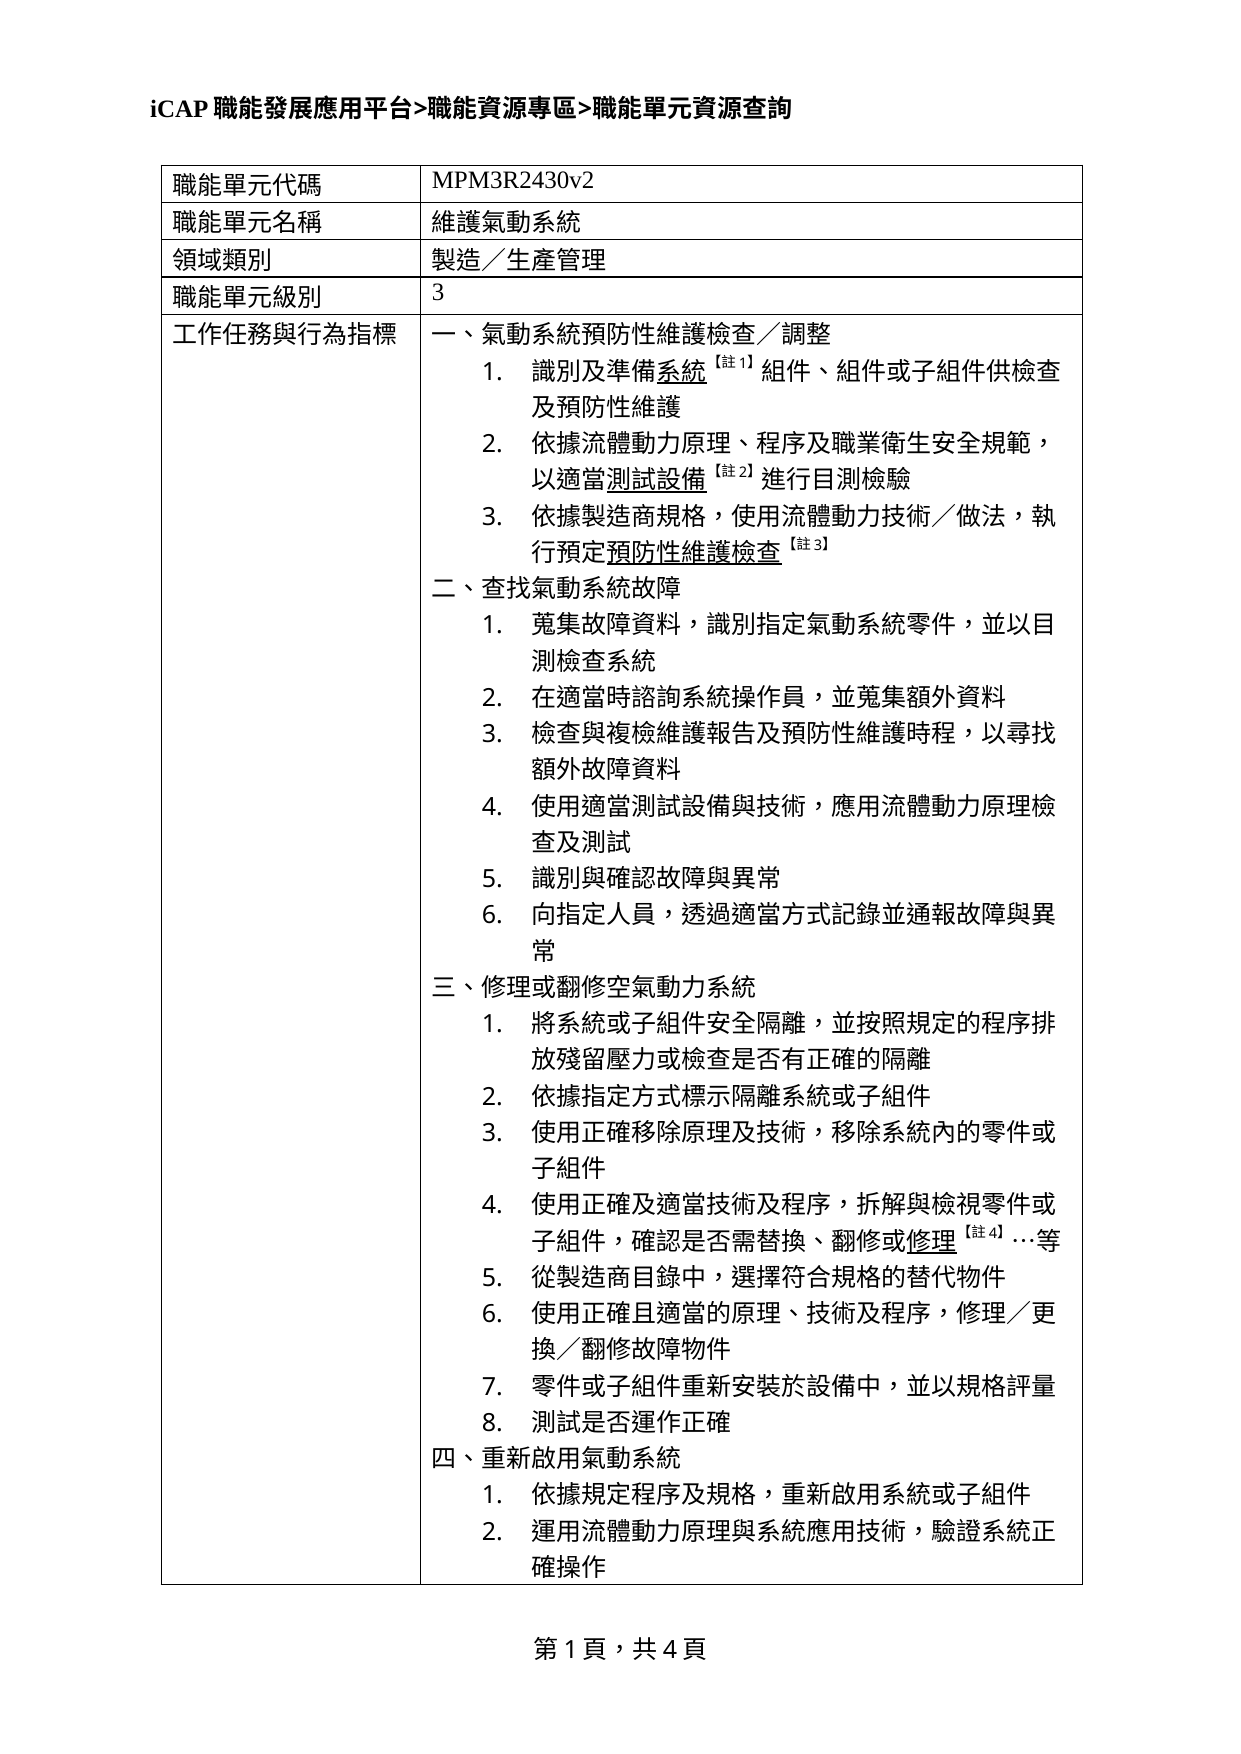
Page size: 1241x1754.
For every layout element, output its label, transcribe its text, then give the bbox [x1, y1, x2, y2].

table_cell 氣動系統預防性維護檢查／調整 識別及準備系統【註1】組件、組件或子組件供檢查及預防性維護 依據流體動力原理、程序及職業衛生安全規範，以適當測試設備【註2】進行目測檢驗 依據製造商規格，使用流體動力技術／做法，執行預定預防性維護檢查【註3】 查找氣動系統故障 蒐集故障資料，識別指定氣動系統零件，並以目測檢查系統 在適當時諮詢系統操作員，並蒐集額外資料 檢查與複檢維護報告及預防性維護時程，以尋找額外故障資料 使用適當測試設備與技術，應用流體動力原理檢查及測試 識別與確認故障與異常 向指定人員，透過適當方式記錄並通報故障與異常 修理或翻修空氣動力系統 將系統或子組件安全隔離，並按照規定的程序排放殘留壓力或檢查是否有正確的隔離 依據指定方式標示隔離系統或子組件 使用正確移除原理及技術，移除系統內的零件或子組件 使用正確及適當技術及程序，拆解與檢視零件或子組件，確認是否需替換、翻修或修理【註4】…等 從製造商目錄中，選擇符合規格的替代物件 使用正確且適當的原理、技術及程序，修理／更換／翻修故障物件 零件或子組件重新安裝於設備中，並以規格評量 測試是否運作正確 重新啟用氣動系統 依據規定程序及規格，重新啟用系統或子組件 運用流體動力原理與系統應用技術，驗證系統正確操作 更新與完成維護紀錄與服務報告 [421, 315, 1082, 1583]
table_header MPM3R2430v2 [421, 166, 1082, 202]
table_cell 3 [421, 278, 1082, 314]
table_cell 工作任務與行為指標 [162, 315, 420, 1583]
table_cell 維護氣動系統 [421, 203, 1082, 239]
table_cell 製造／生產管理 [421, 240, 1082, 276]
table_cell 職能單元級別 [162, 278, 420, 314]
table_cell 職能單元名稱 [162, 203, 420, 239]
table_cell 領域類別 [162, 240, 420, 276]
table_header 職能單元代碼 [162, 166, 420, 202]
